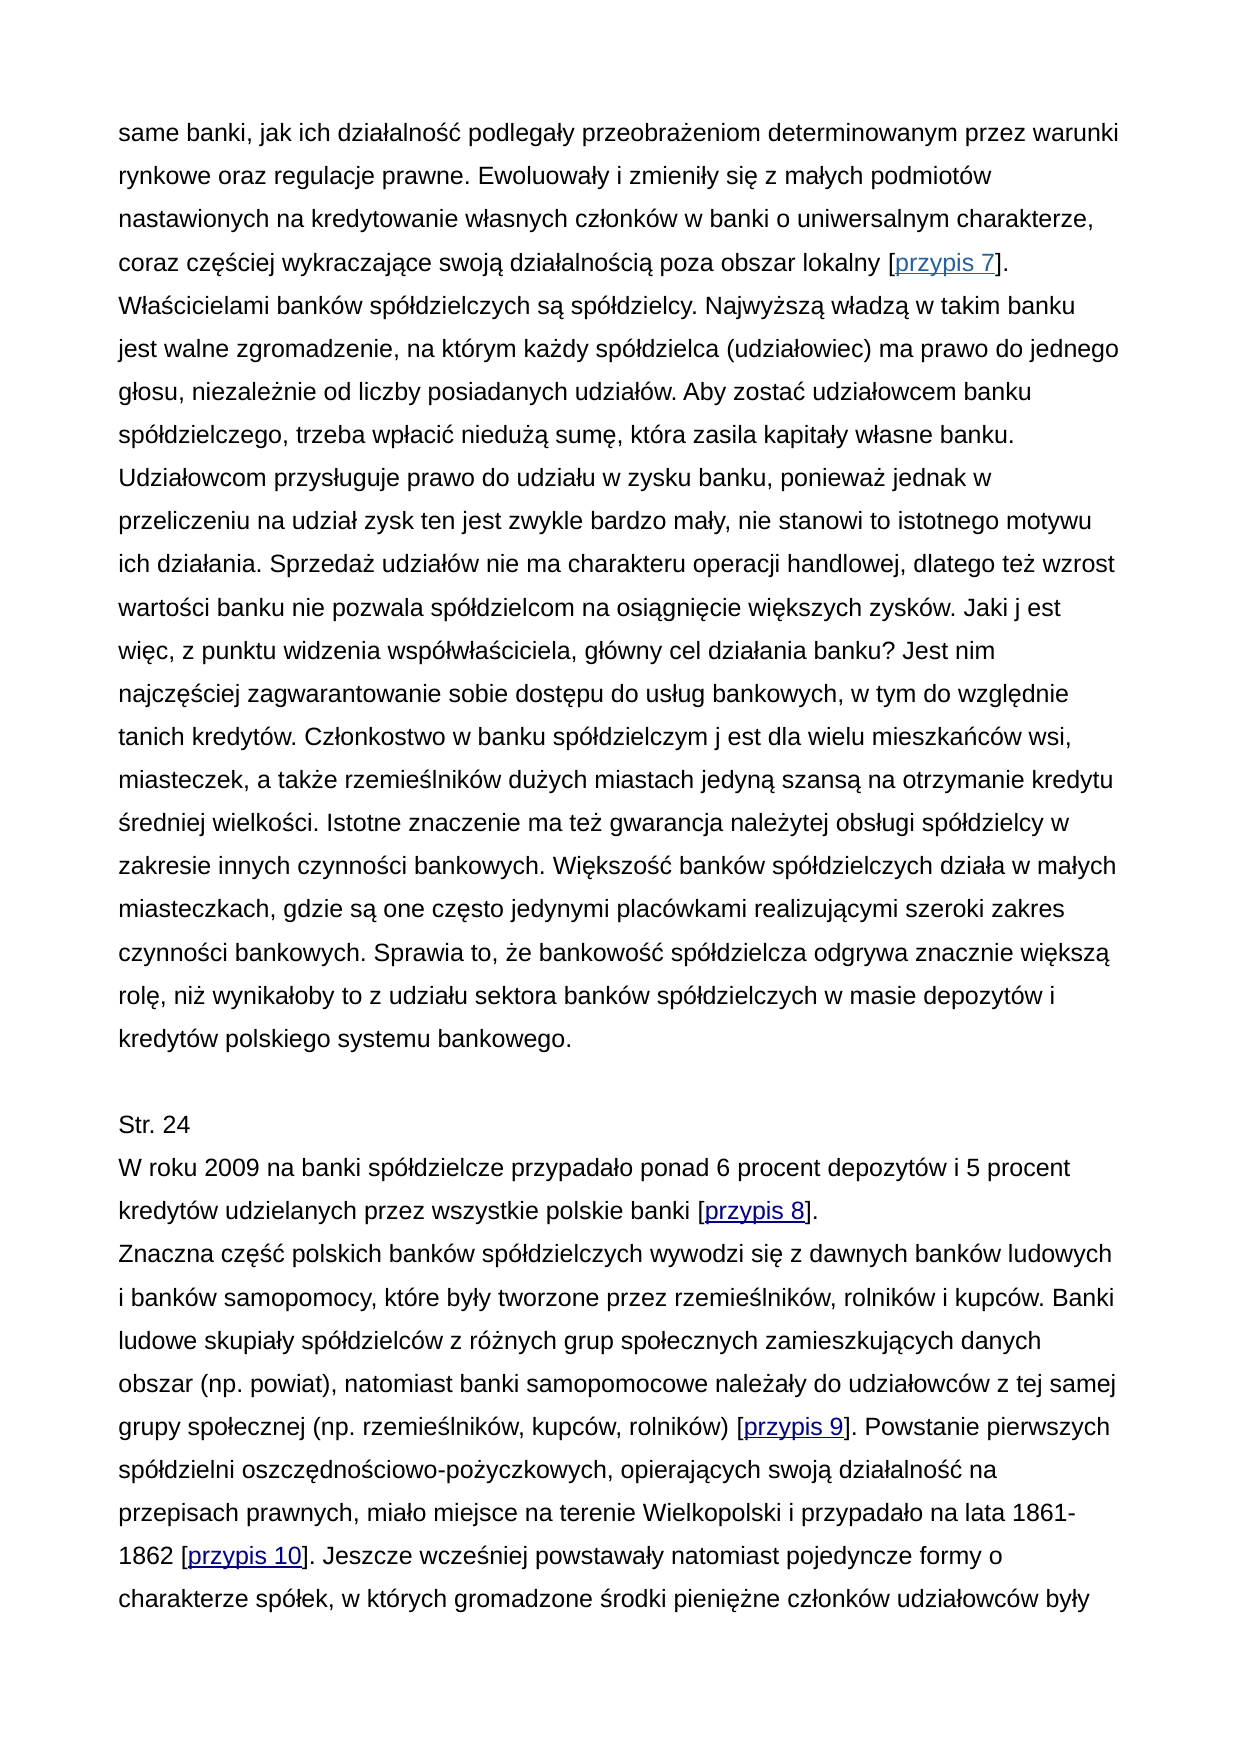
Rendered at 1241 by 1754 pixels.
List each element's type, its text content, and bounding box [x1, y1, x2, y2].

text Właścicielami banków spółdzielczych są spółdzielcy. Najwyższą władzą w takim banku jest walne zgromadzenie, na którym każdy spółdzielca (udziałowiec) ma prawo do jednego głosu, niezależnie od liczby posiadanych udziałów. Aby zostać udziałowcem banku spółdzielczego, trzeba wpłacić niedużą sumę, która zasila kapitały własne banku. Udziałowcom przysługuje prawo do udziału w zysku banku, ponieważ jednak w przeliczeniu na udział zysk ten jest zwykle bardzo mały, nie stanowi to istotnego motywu ich działania. Sprzedaż udziałów nie ma charakteru operacji handlowej, dlatego też wzrost wartości banku nie pozwala spółdzielcom na osiągnięcie większych zysków. Jaki j est więc, z punktu widzenia współwłaściciela, główny cel działania banku? Jest nim najczęściej zagwarantowanie sobie dostępu do usług bankowych, w tym do względnie tanich kredytów. Członkostwo w banku spółdzielczym j est dla wielu mieszkańców wsi, miasteczek, a także rzemieślników dużych miastach jedyną szansą na otrzymanie kredytu średniej wielkości. Istotne znaczenie ma też gwarancja należytej obsługi spółdzielcy w zakresie innych czynności bankowych. Większość banków spółdzielczych działa w małych miasteczkach, gdzie są one często jedynymi placówkami realizującymi szeroki zakres czynności bankowych. Sprawia to, że bankowość spółdzielcza odgrywa znacznie większą rolę, niż wynikałoby to z udziału sektora banków spółdzielczych w masie depozytów i kredytów polskiego systemu bankowego. [118, 291, 1122, 1052]
text W roku 2009 na banki spółdzielcze przypadało ponad 6 procent depozytów i 5 procent kredytów udzielanych przez wszystkie polskie banki [przypis 8]. [118, 1153, 1122, 1225]
text Znaczna część polskich banków spółdzielczych wywodzi się z dawnych banków ludowych i banków samopomocy, które były tworzone przez rzemieślników, rolników i kupców. Banki ludowe skupiały spółdzielców z różnych grup społecznych zamieszkujących danych obszar (np. powiat), natomiast banki samopomocowe należały do udziałowców z tej samej grupy społecznej (np. rzemieślników, kupców, rolników) [przypis 9]. Powstanie pierwszych spółdzielni oszczędnościowo-pożyczkowych, opierających swoją działalność na przepisach prawnych, miało miejsce na terenie Wielkopolski i przypadało na lata 1861-1862 [przypis 10]. Jeszcze wcześniej powstawały natomiast pojedyncze formy o charakterze spółek, w których gromadzone środki pieniężne członków udziałowców były [118, 1239, 1122, 1613]
text same banki, jak ich działalność podlegały przeobrażeniom determinowanym przez warunki rynkowe oraz regulacje prawne. Ewoluowały i zmieniły się z małych podmiotów nastawionych na kredytowanie własnych członków w banki o uniwersalnym charakterze, coraz częściej wykraczające swoją działalnością poza obszar lokalny [przypis 7]. [118, 118, 1122, 276]
text Str. 24 [118, 1110, 1122, 1139]
